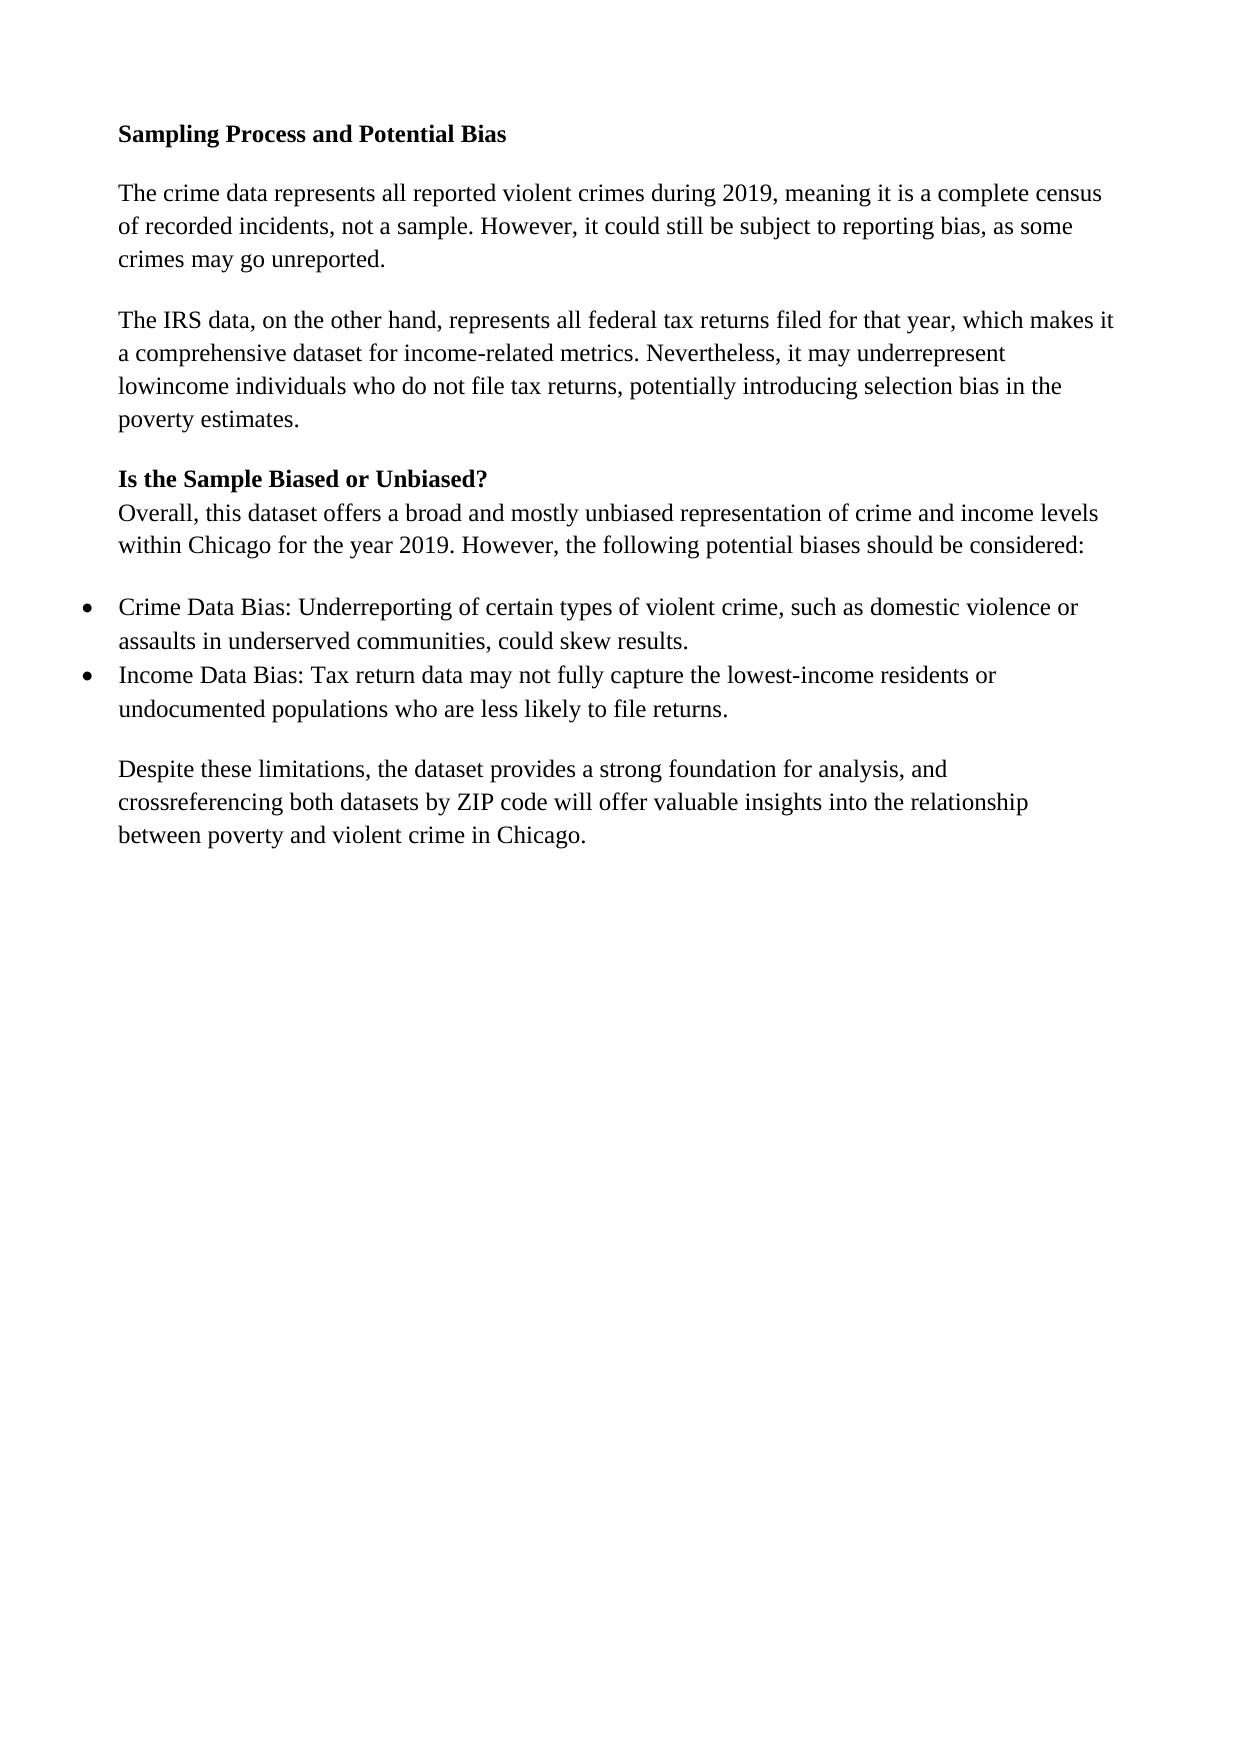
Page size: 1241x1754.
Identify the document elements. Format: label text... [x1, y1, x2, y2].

text Overall, this dataset offers a broad and mostly unbiased representation of crime and income levels within Chicago for the year 2019. However, the following potential biases should be considered: [118, 498, 1114, 559]
text The crime data represents all reported violent crimes during 2019, meaning it is a complete census of recorded incidents, not a sample. However, it could still be subject to reporting bias, as some crimes may go unreported. [118, 178, 1114, 273]
text The IRS data, on the other hand, represents all federal tax returns filed for that year, which makes it a comprehensive dataset for income-related metrics. Nevertheless, it may underrepresent lowincome individuals who do not file tax returns, potentially introducing selection bias in the poverty estimates. [118, 305, 1114, 433]
text Is the Sample Biased or Unbiased? [118, 464, 1114, 493]
list Income Data Bias: Tax return data may not fully capture the lowest-income residents or undocumented populations who are less likely to file returns. [81, 659, 1114, 722]
subtitle Sampling Process and Potential Bias [118, 119, 1114, 148]
text Despite these limitations, the dataset provides a strong foundation for analysis, and crossreferencing both datasets by ZIP code will offer valuable insights into the relationship between poverty and violent crime in Chicago. [118, 754, 1114, 849]
list Crime Data Bias: Underreporting of certain types of violent crime, such as domestic violence or assaults in underserved communities, could skew results. [81, 591, 1114, 655]
